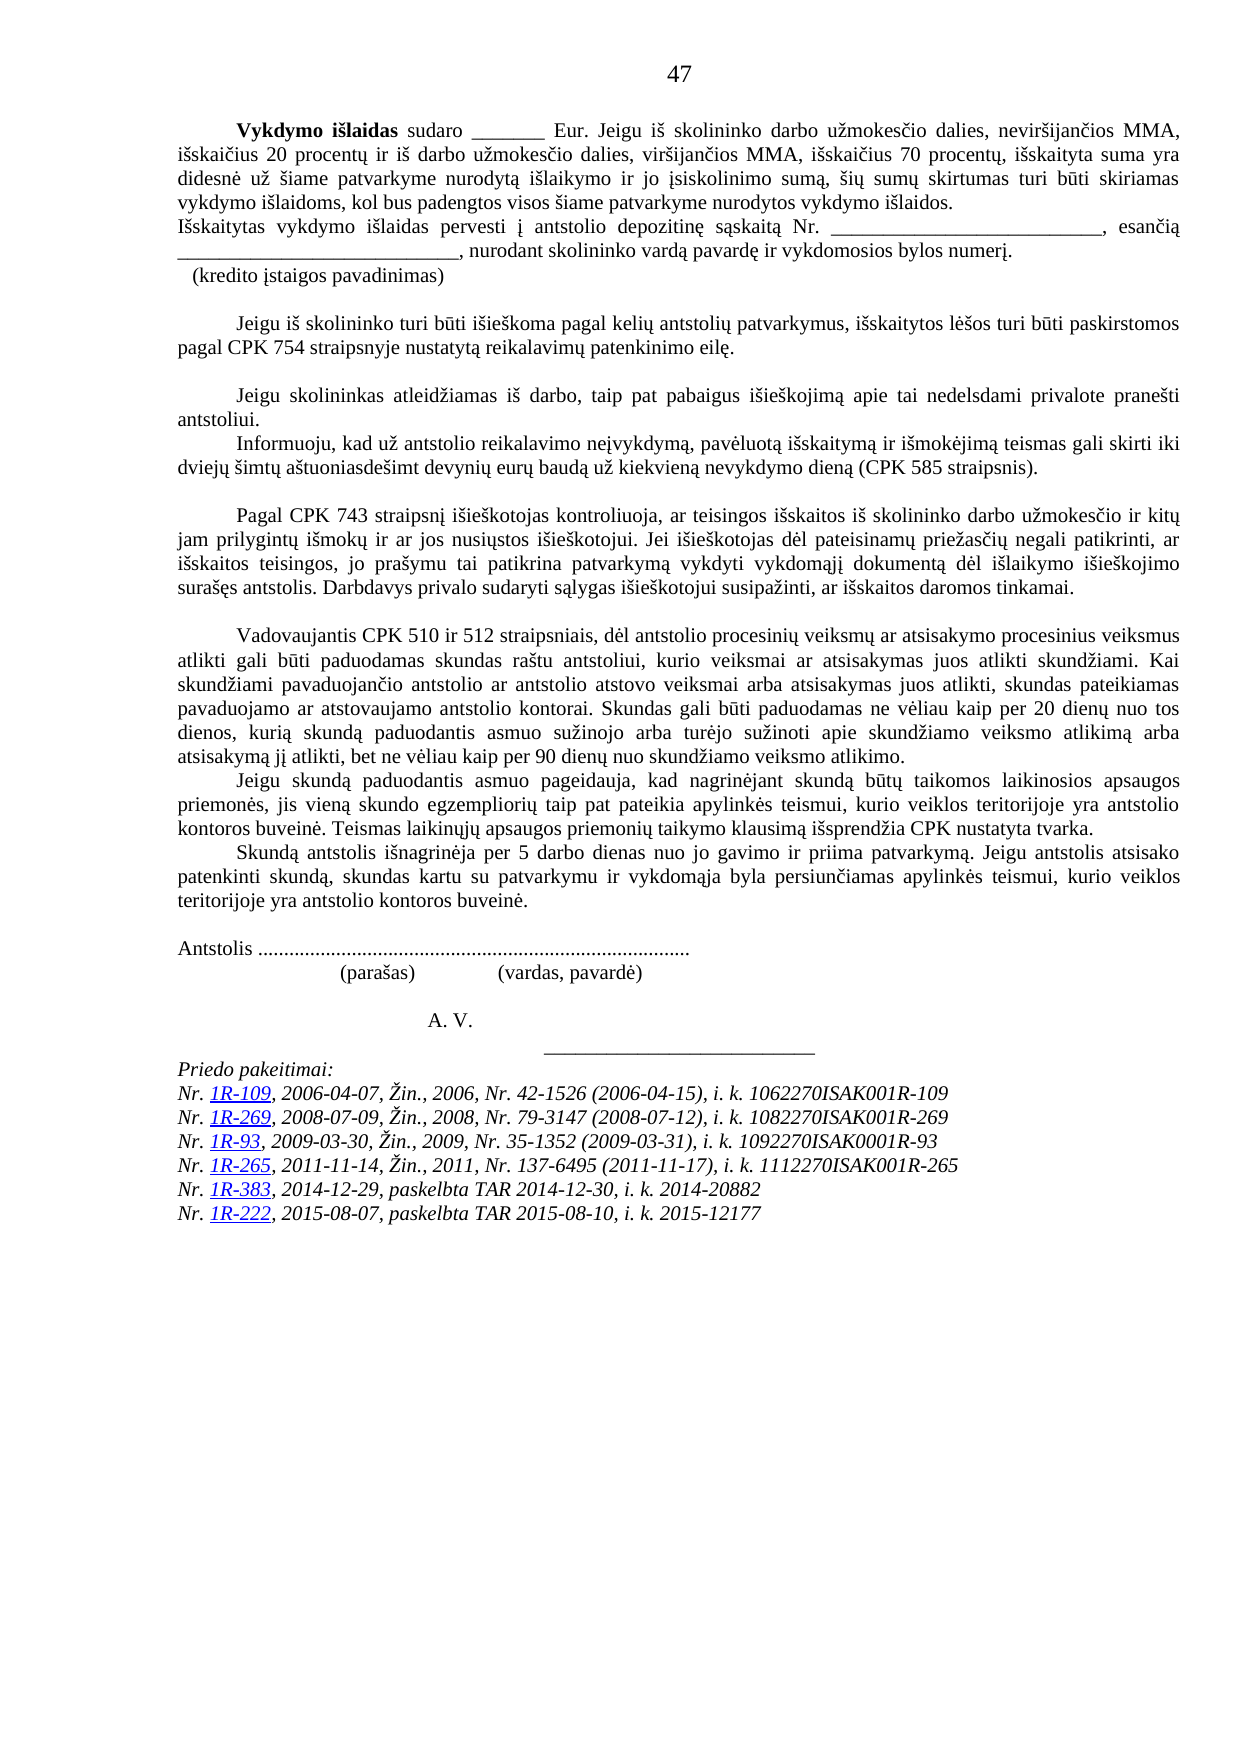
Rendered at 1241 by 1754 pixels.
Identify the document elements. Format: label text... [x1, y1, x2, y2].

text Nr. 1R-93, 2009-03-30, Žin., 2009, Nr. 35-1352 (2009-03-31), i. k. 1092270ISAK0001R-93 [177, 1129, 1181, 1153]
text Vadovaujantis CPK 510 ir 512 straipsniais, dėl antstolio procesinių veiksmų ar atsisakymo procesinius veiksmus atlikti gali būti paduodamas skundas raštu antstoliui, kurio veiksmai ar atsisakymas juos atlikti skundžiami. Kai skundžiami pavaduojančio antstolio ar antstolio atstovo veiksmai arba atsisakymas juos atlikti, skundas pateikiamas pavaduojamo ar atstovaujamo antstolio kontorai. Skundas gali būti paduodamas ne vėliau kaip per 20 dienų nuo tos dienos, kurią skundą paduodantis asmuo sužinojo arba turėjo sužinoti apie skundžiamo veiksmo atlikimą arba atsisakymą jį atlikti, bet ne vėliau kaip per 90 dienų nuo skundžiamo veiksmo atlikimo. [177, 623, 1181, 768]
text A. V. [427, 1008, 1181, 1032]
text Jeigu skundą paduodantis asmuo pageidauja, kad nagrinėjant skundą būtų taikomos laikinosios apsaugos priemonės, jis vieną skundo egzempliorių taip pat pateikia apylinkės teismui, kurio veiklos teritorijoje yra antstolio kontoros buveinė. Teismas laikinųjų apsaugos priemonių taikymo klausimą išsprendžia CPK nustatyta tvarka. [177, 768, 1181, 840]
text Pagal CPK 743 straipsnį išieškotojas kontroliuoja, ar teisingos išskaitos iš skolininko darbo užmokesčio ir kitų jam prilygintų išmokų ir ar jos nusiųstos išieškotojui. Jei išieškotojas dėl pateisinamų priežasčių negali patikrinti, ar išskaitos teisingos, jo prašymu tai patikrina patvarkymą vykdyti vykdomąjį dokumentą dėl išlaikymo išieškojimo surašęs antstolis. Darbdavys privalo sudaryti sąlygas išieškotojui susipažinti, ar išskaitos daromos tinkamai. [177, 503, 1181, 599]
text Informuoju, kad už antstolio reikalavimo neįvykdymą, pavėluotą išskaitymą ir išmokėjimą teismas gali skirti iki dviejų šimtų aštuoniasdešimt devynių eurų baudą už kiekvieną nevykdymo dieną (CPK 585 straipsnis). [177, 431, 1181, 479]
text Nr. 1R-383, 2014-12-29, paskelbta TAR 2014-12-30, i. k. 2014-20882 [177, 1177, 1181, 1201]
text __________________________ [177, 1032, 1181, 1057]
text Jeigu skolininkas atleidžiamas iš darbo, taip pat pabaigus išieškojimą apie tai nedelsdami privalote pranešti antstoliui. [177, 383, 1181, 431]
text Nr. 1R-265, 2011-11-14, Žin., 2011, Nr. 137-6495 (2011-11-17), i. k. 1112270ISAK001R-265 [177, 1153, 1181, 1177]
text Vykdymo išlaidas sudaro _______ Eur. Jeigu iš skolininko darbo užmokesčio dalies, neviršijančios MMA, išskaičius 20 procentų ir iš darbo užmokesčio dalies, viršijančios MMA, išskaičius 70 procentų, išskaityta suma yra didesnė už šiame patvarkyme nurodytą išlaikymo ir jo įsiskolinimo sumą, šių sumų skirtumas turi būti skiriamas vykdymo išlaidoms, kol bus padengtos visos šiame patvarkyme nurodytos vykdymo išlaidos. [177, 118, 1181, 214]
text Priedo pakeitimai: [177, 1057, 1181, 1081]
text Išskaitytas vykdymo išlaidas pervesti į antstolio depozitinę sąskaitą Nr. __________________________, esančią ___________________________, nurodant skolininko vardą pavardę ir vykdomosios bylos numerį. [177, 214, 1181, 262]
text Skundą antstolis išnagrinėja per 5 darbo dienas nuo jo gavimo ir priima patvarkymą. Jeigu antstolis atsisako patenkinti skundą, skundas kartu su patvarkymu ir vykdomąja byla persiunčiamas apylinkės teismui, kurio veiklos teritorijoje yra antstolio kontoros buveinė. [177, 840, 1181, 912]
text (kredito įstaigos pavadinimas) [177, 262, 1181, 287]
text Jeigu iš skolininko turi būti išieškoma pagal kelių antstolių patvarkymus, išskaitytos lėšos turi būti paskirstomos pagal CPK 754 straipsnyje nustatytą reikalavimų patenkinimo eilę. [177, 311, 1181, 359]
text (parašas) (vardas, pavardė) [340, 960, 1181, 984]
text Antstolis ................................................................................... [177, 936, 1181, 960]
text Nr. 1R-269, 2008-07-09, Žin., 2008, Nr. 79-3147 (2008-07-12), i. k. 1082270ISAK001R-269 [177, 1105, 1181, 1129]
text Nr. 1R-109, 2006-04-07, Žin., 2006, Nr. 42-1526 (2006-04-15), i. k. 1062270ISAK001R-109 [177, 1081, 1181, 1105]
text Nr. 1R-222, 2015-08-07, paskelbta TAR 2015-08-10, i. k. 2015-12177 [177, 1201, 1181, 1225]
